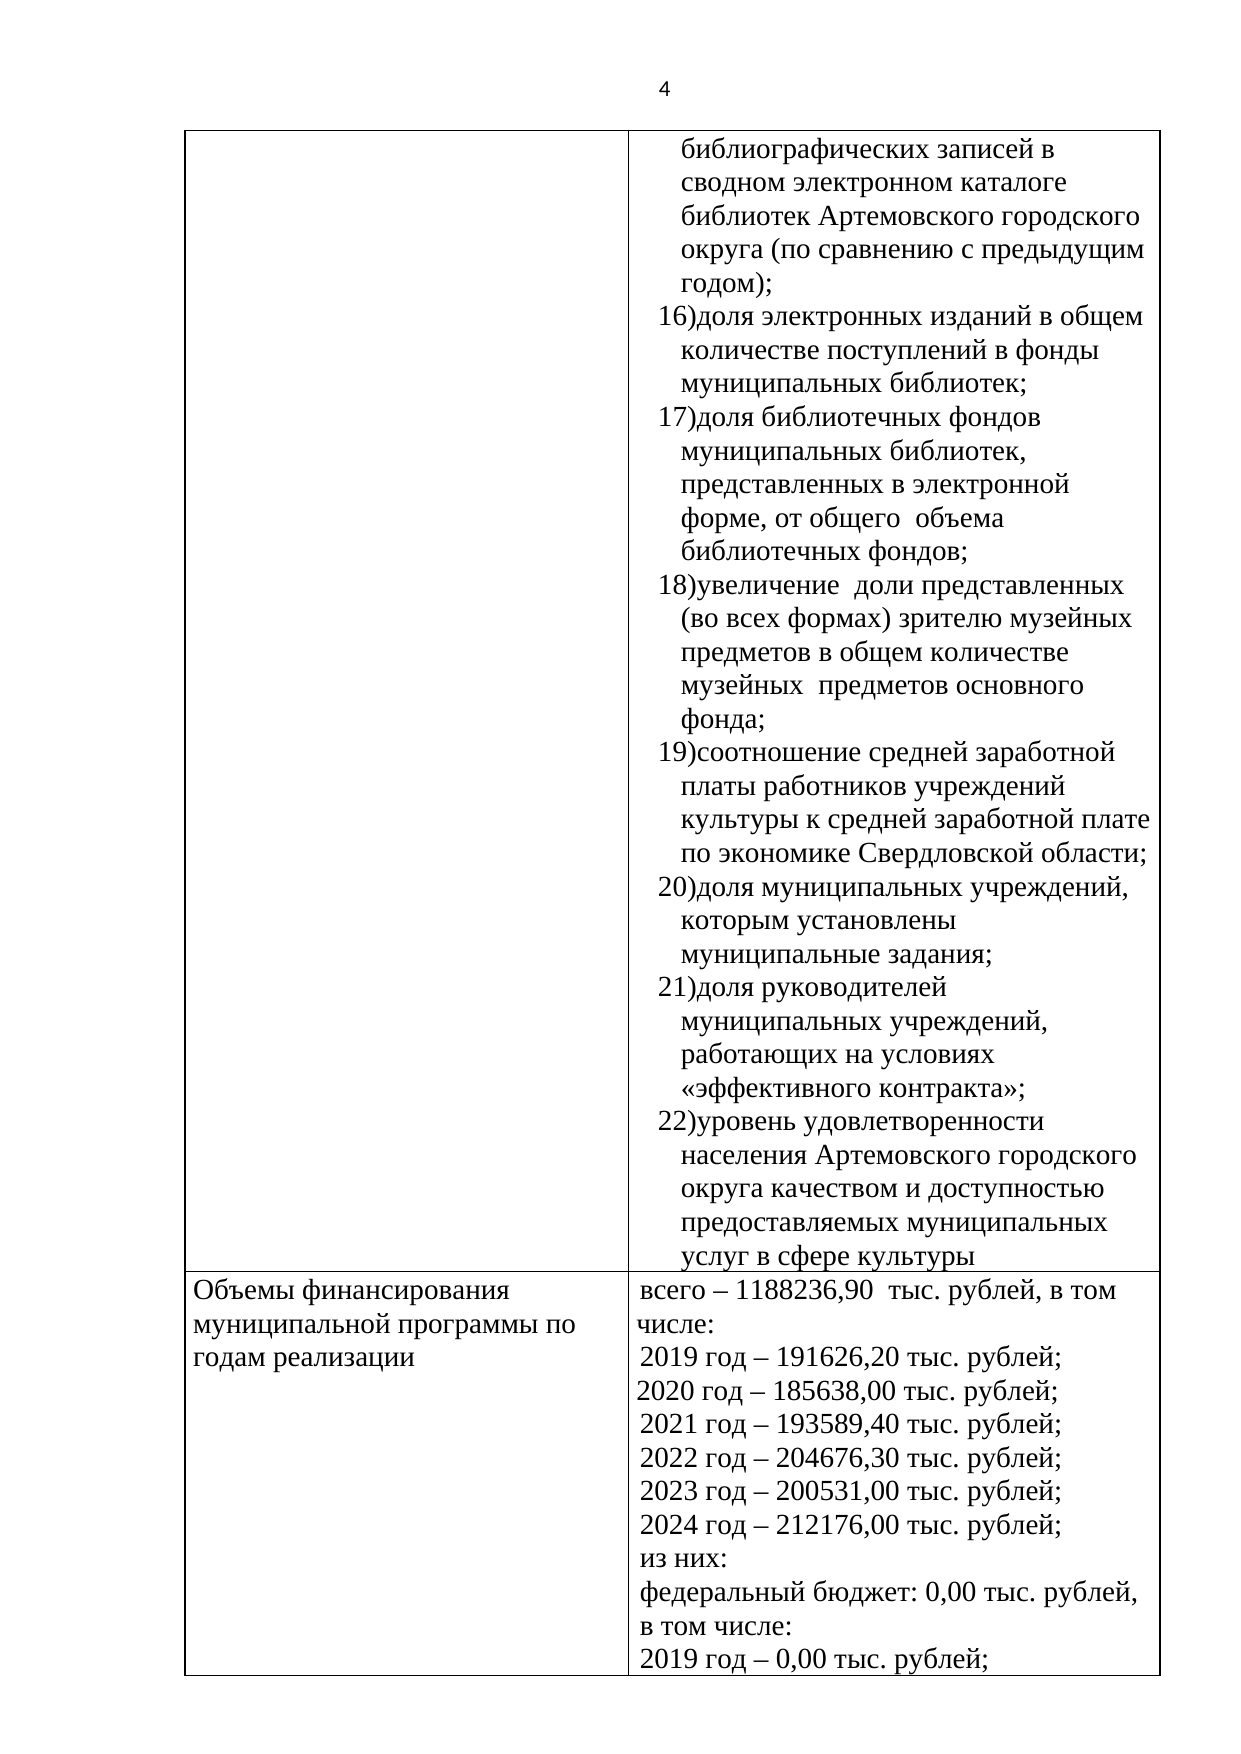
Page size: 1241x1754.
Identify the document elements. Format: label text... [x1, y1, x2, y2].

table_cell Объемы финансирования муниципальной программы по годам реализации [186, 1272, 628, 1675]
table_cell [186, 131, 628, 1271]
table_cell всего – 1188236,90 тыс. рублей, в том числе: 2019 год – 191626,20 тыс. рублей; 2020 год – 185638,00 тыс. рублей; 2021 год – 193589,40 тыс. рублей; 2022 год – 204676,30 тыс. рублей; 2023 год – 200531,00 тыс. рублей; 2024 год – 212176,00 тыс. рублей; из них: федеральный бюджет: 0,00 тыс. рублей, в том числе: 2019 год – 0,00 тыс. рублей; [629, 1272, 1159, 1675]
table_cell рост ежегодной посещаемости Артемовского исторического музея; число посещений муниципальных библиотек; посещаемость населением Артемовского городского округа мероприятий, проводимых культурно-досуговыми учреждениями; посещаемость населением киносеансов, проводимых организациями, осуществляющими кинопоказ; увеличение численности участников культурно-досуговых мероприятий (по сравнению с предыдущим годом); доля учащихся детских школ искусств, привлекаемых к участию в творческих мероприятиях, от общего числа учащихся ДШИ; доля детей посещающих культурно-досуговые учреждения и творческие кружки на постоянной основе, от общего числа детей в возрасте до 18 лет; количество экземпляров новых поступлений в фонды муниципальных библиотек Артемовского городского округа в расчете на 1000 жителей; количество реализованных выставочных музейных проектов; доля муниципальных учреждений культуры, находящихся в удовлетворительном состоянии, в общем количестве таких учреждений; количество действующих виртуальных музеев; доля музеев, имеющих веб-сайт в информационно–телекоммуникационной сети «Интернет», в общем количестве муниципальных музеев Артемовского городского округа; доля муниципальных музеев, в которых используются информационные системы учета и ведения каталогов в электронном виде, в общем количестве муниципальных музеев Артемовского городского округа; доля муниципальных библиотек, имеющих веб- сайты в информационно-телекоммуникационной сети «Интернет», через которые обеспечен доступ к имеющимся у них электронным фондам и электронным каталогам, от общего количества библиотек; увеличение количества библиографических записей в сводном электронном каталоге библиотек Артемовского городского округа (по сравнению с предыдущим годом); доля электронных изданий в общем количестве поступлений в фонды муниципальных библиотек; доля библиотечных фондов муниципальных библиотек, представленных в электронной форме, от общего объема библиотечных фондов; увеличение доли представленных (во всех формах) зрителю музейных предметов в общем количестве музейных предметов основного фонда; соотношение средней заработной платы работников учреждений культуры к средней заработной плате по экономике Свердловской области; доля муниципальных учреждений, которым установлены муниципальные задания; доля руководителей муниципальных учреждений, работающих на условиях «эффективного контракта»; уровень удовлетворенности населения Артемовского городского округа качеством и доступностью предоставляемых муниципальных услуг в сфере культуры [629, 131, 1159, 1271]
